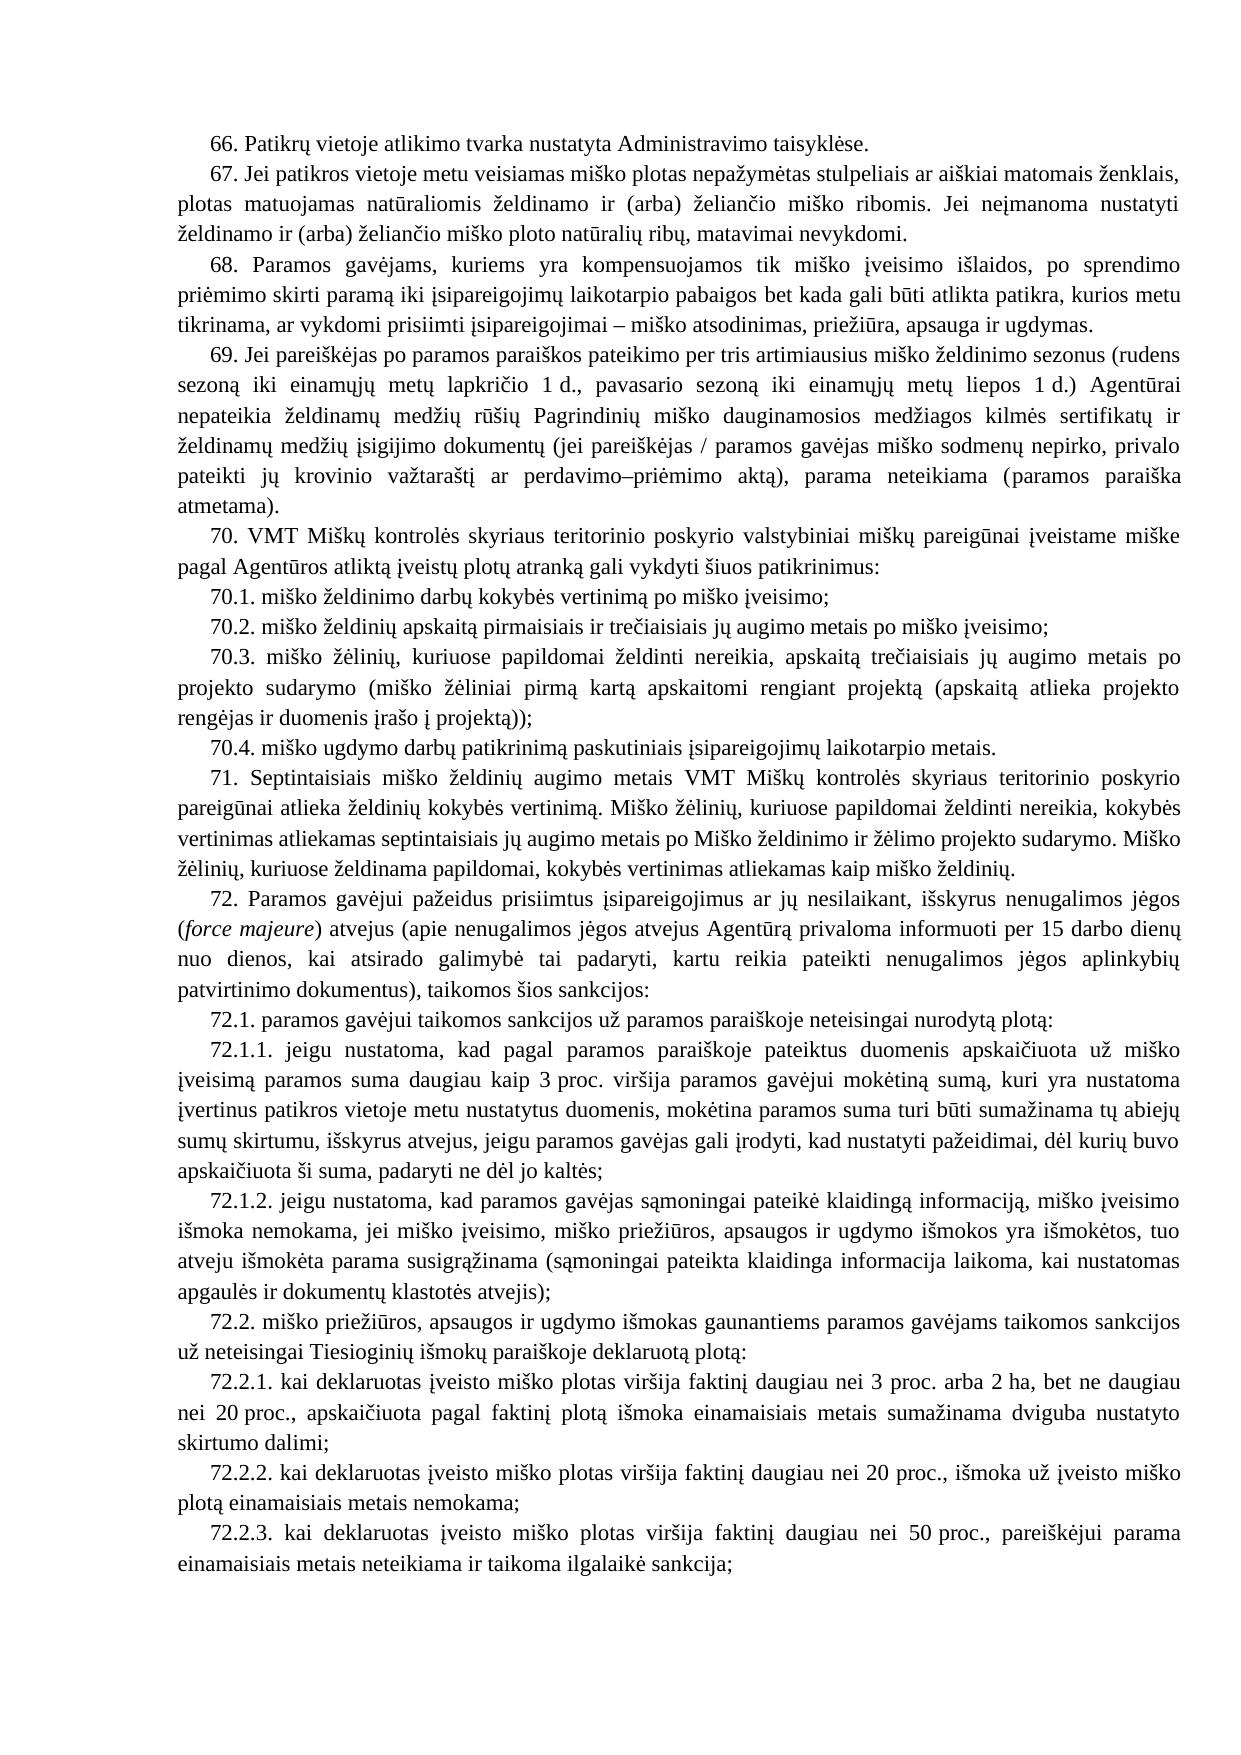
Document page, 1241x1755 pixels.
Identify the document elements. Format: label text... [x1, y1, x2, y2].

text 70. VMT Miškų kontrolės skyriaus teritorinio poskyrio valstybiniai miškų pareigūnai įveistame miške pagal Agentūros atliktą įveistų plotų atranką gali vykdyti šiuos patikrinimus: [177, 523, 1181, 579]
text 68. Paramos gavėjams, kuriems yra kompensuojamos tik miško įveisimo išlaidos, po sprendimo priėmimo skirti paramą iki įsipareigojimų laikotarpio pabaigos bet kada gali būti atlikta patikra, kurios metu tikrinama, ar vykdomi prisiimti įsipareigojimai – miško atsodinimas, priežiūra, apsauga ir ugdymas. [177, 251, 1181, 337]
text 72.2.1. kai deklaruotas įveisto miško plotas viršija faktinį daugiau nei 3 proc. arba 2 ha, bet ne daugiau nei 20 proc., apskaičiuota pagal faktinį plotą išmoka einamaisiais metais sumažinama dviguba nustatyto skirtumo dalimi; [177, 1368, 1181, 1455]
text 71. Septintaisiais miško želdinių augimo metais VMT Miškų kontrolės skyriaus teritorinio poskyrio pareigūnai atlieka želdinių kokybės vertinimą. Miško žėlinių, kuriuose papildomai želdinti nereikia, kokybės vertinimas atliekamas septintaisiais jų augimo metais po Miško želdinimo ir žėlimo projekto sudarymo. Miško žėlinių, kuriuose želdinama papildomai, kokybės vertinimas atliekamas kaip miško želdinių. [177, 764, 1181, 881]
text 72.1.1. jeigu nustatoma, kad pagal paramos paraiškoje pateiktus duomenis apskaičiuota už miško įveisimą paramos suma daugiau kaip 3 proc. viršija paramos gavėjui mokėtiną sumą, kuri yra nustatoma įvertinus patikros vietoje metu nustatytus duomenis, mokėtina paramos suma turi būti sumažinama tų abiejų sumų skirtumu, išskyrus atvejus, jeigu paramos gavėjas gali įrodyti, kad nustatyti pažeidimai, dėl kurių buvo apskaičiuota ši suma, padaryti ne dėl jo kaltės; [177, 1036, 1181, 1183]
text 66. Patikrų vietoje atlikimo tvarka nustatyta Administravimo taisyklėse. [177, 130, 1181, 156]
text 72.1.2. jeigu nustatoma, kad paramos gavėjas sąmoningai pateikė klaidingą informaciją, miško įveisimo išmoka nemokama, jei miško įveisimo, miško priežiūros, apsaugos ir ugdymo išmokos yra išmokėtos, tuo atveju išmokėta parama susigrąžinama (sąmoningai pateikta klaidinga informacija laikoma, kai nustatomas apgaulės ir dokumentų klastotės atvejis); [177, 1187, 1181, 1304]
text 70.1. miško želdinimo darbų kokybės vertinimą po miško įveisimo; [177, 583, 1181, 609]
text 70.2. miško želdinių apskaitą pirmaisiais ir trečiaisiais jų augimo metais po miško įveisimo; [177, 613, 1181, 639]
text 67. Jei patikros vietoje metu veisiamas miško plotas nepažymėtas stulpeliais ar aiškiai matomais ženklais, plotas matuojamas natūraliomis želdinamo ir (arba) želiančio miško ribomis. Jei neįmanoma nustatyti želdinamo ir (arba) želiančio miško ploto natūralių ribų, matavimai nevykdomi. [177, 160, 1181, 247]
text 72.2.3. kai deklaruotas įveisto miško plotas viršija faktinį daugiau nei 50 proc., pareiškėjui parama einamaisiais metais neteikiama ir taikoma ilgalaikė sankcija; [177, 1519, 1181, 1576]
text 72.2.2. kai deklaruotas įveisto miško plotas viršija faktinį daugiau nei 20 proc., išmoka už įveisto miško plotą einamaisiais metais nemokama; [177, 1459, 1181, 1516]
text 69. Jei pareiškėjas po paramos paraiškos pateikimo per tris artimiausius miško želdinimo sezonus (rudens sezoną iki einamųjų metų lapkričio 1 d., pavasario sezoną iki einamųjų metų liepos 1 d.) Agentūrai nepateikia želdinamų medžių rūšių Pagrindinių miško dauginamosios medžiagos kilmės sertifikatų ir želdinamų medžių įsigijimo dokumentų (jei pareiškėjas / paramos gavėjas miško sodmenų nepirko, privalo pateikti jų krovinio važtaraštį ar perdavimo–priėmimo aktą), parama neteikiama (paramos paraiška atmetama). [177, 341, 1181, 519]
text 72.2. miško priežiūros, apsaugos ir ugdymo išmokas gaunantiems paramos gavėjams taikomos sankcijos už neteisingai Tiesioginių išmokų paraiškoje deklaruotą plotą: [177, 1308, 1181, 1364]
text 72.1. paramos gavėjui taikomos sankcijos už paramos paraiškoje neteisingai nurodytą plotą: [177, 1006, 1181, 1032]
text 72. Paramos gavėjui pažeidus prisiimtus įsipareigojimus ar jų nesilaikant, išskyrus nenugalimos jėgos (force majeure) atvejus (apie nenugalimos jėgos atvejus Agentūrą privaloma informuoti per 15 darbo dienų nuo dienos, kai atsirado galimybė tai padaryti, kartu reikia pateikti nenugalimos jėgos aplinkybių patvirtinimo dokumentus), taikomos šios sankcijos: [177, 885, 1181, 1002]
text 70.3. miško žėlinių, kuriuose papildomai želdinti nereikia, apskaitą trečiaisiais jų augimo metais po projekto sudarymo (miško žėliniai pirmą kartą apskaitomi rengiant projektą (apskaitą atlieka projekto rengėjas ir duomenis įrašo į projektą)); [177, 643, 1181, 730]
text 70.4. miško ugdymo darbų patikrinimą paskutiniais įsipareigojimų laikotarpio metais. [177, 734, 1181, 760]
